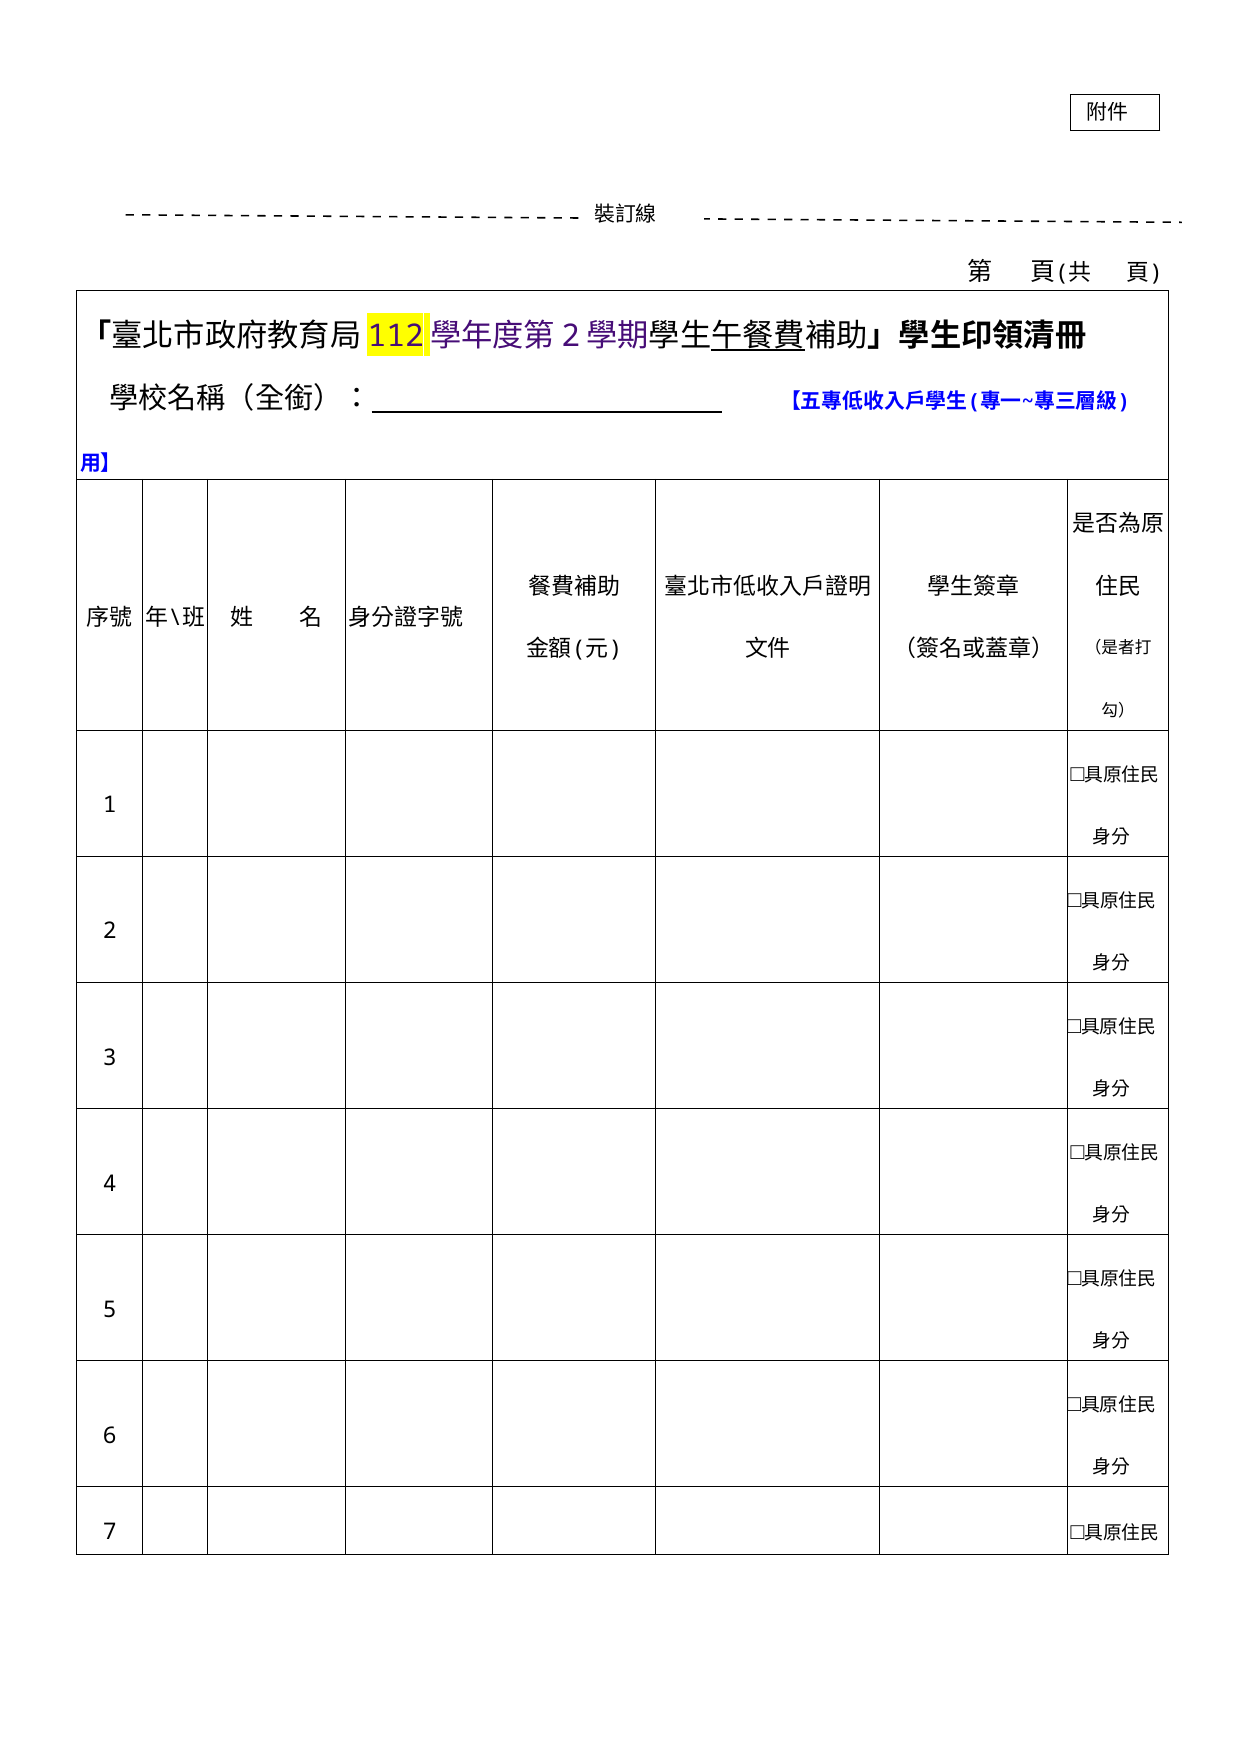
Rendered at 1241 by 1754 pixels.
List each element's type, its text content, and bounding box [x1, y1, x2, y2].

table_cell [656, 1235, 879, 1360]
table_cell [346, 857, 492, 982]
table_cell 7 [77, 1487, 142, 1554]
table_cell [880, 983, 1067, 1108]
table_cell [493, 1235, 655, 1360]
table_cell [493, 983, 655, 1108]
table_cell [143, 731, 207, 856]
table_cell [143, 983, 207, 1108]
table_cell [346, 1109, 492, 1234]
table_cell □具原住民 [1068, 1487, 1168, 1554]
table_cell [880, 1235, 1067, 1360]
text 第 頁(共 頁) [77, 197, 1162, 290]
table_cell [656, 1361, 879, 1486]
table_cell 4 [77, 1109, 142, 1234]
table_cell 年\班 [143, 480, 207, 730]
text 裝訂線 [594, 204, 689, 225]
table_cell □具原住民身分 [1068, 731, 1168, 856]
table_cell 是否為原住民 （是者打勾） [1068, 480, 1168, 730]
table_cell [493, 1487, 655, 1554]
table_cell □具原住民身分 [1068, 857, 1168, 982]
text 附件2 [1086, 103, 1144, 122]
table_cell [143, 1361, 207, 1486]
table_cell [143, 857, 207, 982]
table_cell [880, 1361, 1067, 1486]
table_cell [493, 857, 655, 982]
table_cell □具原住民身分 [1068, 983, 1168, 1108]
table_cell □具原住民身分 [1068, 1361, 1168, 1486]
table_cell 5 [77, 1235, 142, 1360]
table_cell [346, 983, 492, 1108]
table_cell [208, 1361, 345, 1486]
table_cell 序號 [77, 480, 142, 730]
table_cell [346, 1487, 492, 1554]
table_cell [143, 1487, 207, 1554]
table_cell 2 [77, 857, 142, 982]
table_cell 姓 名 [208, 480, 345, 730]
table_cell [656, 857, 879, 982]
table_cell [493, 1109, 655, 1234]
table_cell [143, 1235, 207, 1360]
table_cell 臺北市低收入戶證明文件 [656, 480, 879, 730]
table_cell [346, 1235, 492, 1360]
table_cell [880, 731, 1067, 856]
table_cell 餐費補助 金額(元) [493, 480, 655, 730]
table_cell 學生簽章 （簽名或蓋章） [880, 480, 1067, 730]
table_cell [346, 731, 492, 856]
table_cell [143, 1109, 207, 1234]
table_cell [208, 1235, 345, 1360]
table_cell [346, 1361, 492, 1486]
table_cell [880, 1487, 1067, 1554]
table_cell [656, 731, 879, 856]
table_cell 身分證字號 [346, 480, 492, 730]
table_cell [208, 857, 345, 982]
table_cell [208, 983, 345, 1108]
table_cell [208, 1109, 345, 1234]
table_header 「臺北市政府教育局112學年度第2學期學生午餐費補助」學生印領清冊 學校名稱（全銜）： 【五專低收入戶學生(專一~專三層級)用】 [77, 291, 1168, 479]
table_cell [656, 1109, 879, 1234]
table_cell [208, 731, 345, 856]
table_cell □具原住民身分 [1068, 1235, 1168, 1360]
table_cell [493, 731, 655, 856]
table_cell [880, 1109, 1067, 1234]
table_cell [493, 1361, 655, 1486]
table_cell 3 [77, 983, 142, 1108]
table_cell [656, 983, 879, 1108]
table_cell □具原住民身分 [1068, 1109, 1168, 1234]
table_cell [880, 857, 1067, 982]
table_cell [208, 1487, 345, 1554]
table_cell 6 [77, 1361, 142, 1486]
table_cell 1 [77, 731, 142, 856]
table_cell [656, 1487, 879, 1554]
